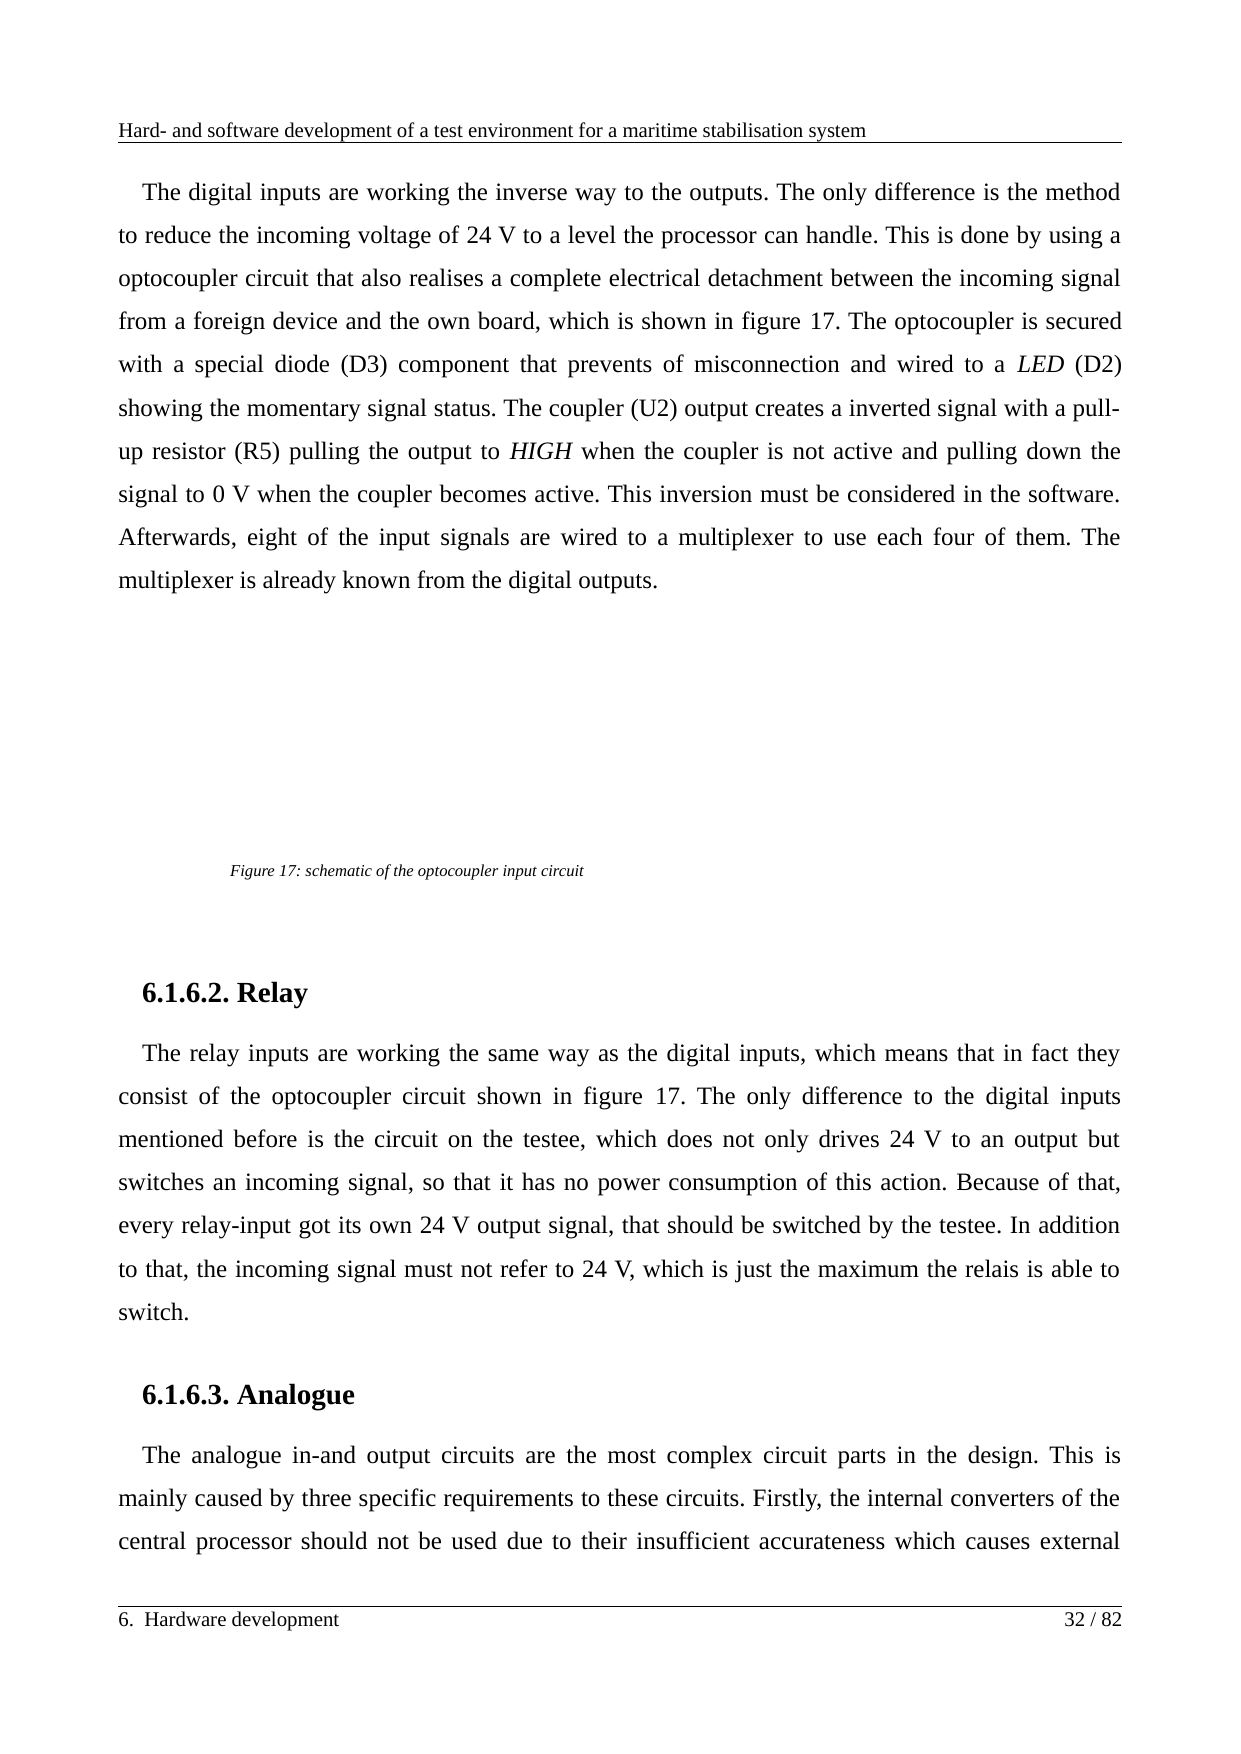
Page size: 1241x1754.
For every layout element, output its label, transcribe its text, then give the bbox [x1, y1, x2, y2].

text The digital inputs are working the inverse way to the outputs. The only difference is the method to reduce the incoming voltage of 24 V to a level the processor can handle. This is done by using a optocoupler circuit that also realises a complete electrical detachment between the incoming signal from a foreign device and the own board, which is shown in figure 17. The optocoupler is secured with a special diode (D3) component that prevents of misconnection and wired to a LED (D2) showing the momentary signal status. The coupler (U2) output creates a inverted signal with a pull-up resistor (R5) pulling the output to HIGH when the coupler is not active and pulling down the signal to 0 V when the coupler becomes active. This inversion must be considered in the software. Afterwards, eight of the input signals are wired to a multiplexer to use each four of them. The multiplexer is already known from the digital outputs. [118, 177, 1122, 594]
text Figure 17: schematic of the optocoupler input circuit [230, 633, 1010, 880]
subtitle Analogue [118, 1377, 1122, 1411]
subtitle Relay [118, 975, 1122, 1009]
text The analogue in-and output circuits are the most complex circuit parts in the design. This is mainly caused by three specific requirements to these circuits. Firstly, the internal converters of the central processor should not be used due to their insufficient accurateness which causes external [118, 1440, 1122, 1555]
text The relay inputs are working the same way as the digital inputs, which means that in fact they consist of the optocoupler circuit shown in figure 17. The only difference to the digital inputs mentioned before is the circuit on the testee, which does not only drives 24 V to an output but switches an incoming signal, so that it has no power consumption of this action. Because of that, every relay-input got its own 24 V output signal, that should be switched by the testee. In addition to that, the incoming signal must not refer to 24 V, which is just the maximum the relais is able to switch. [118, 1038, 1122, 1326]
